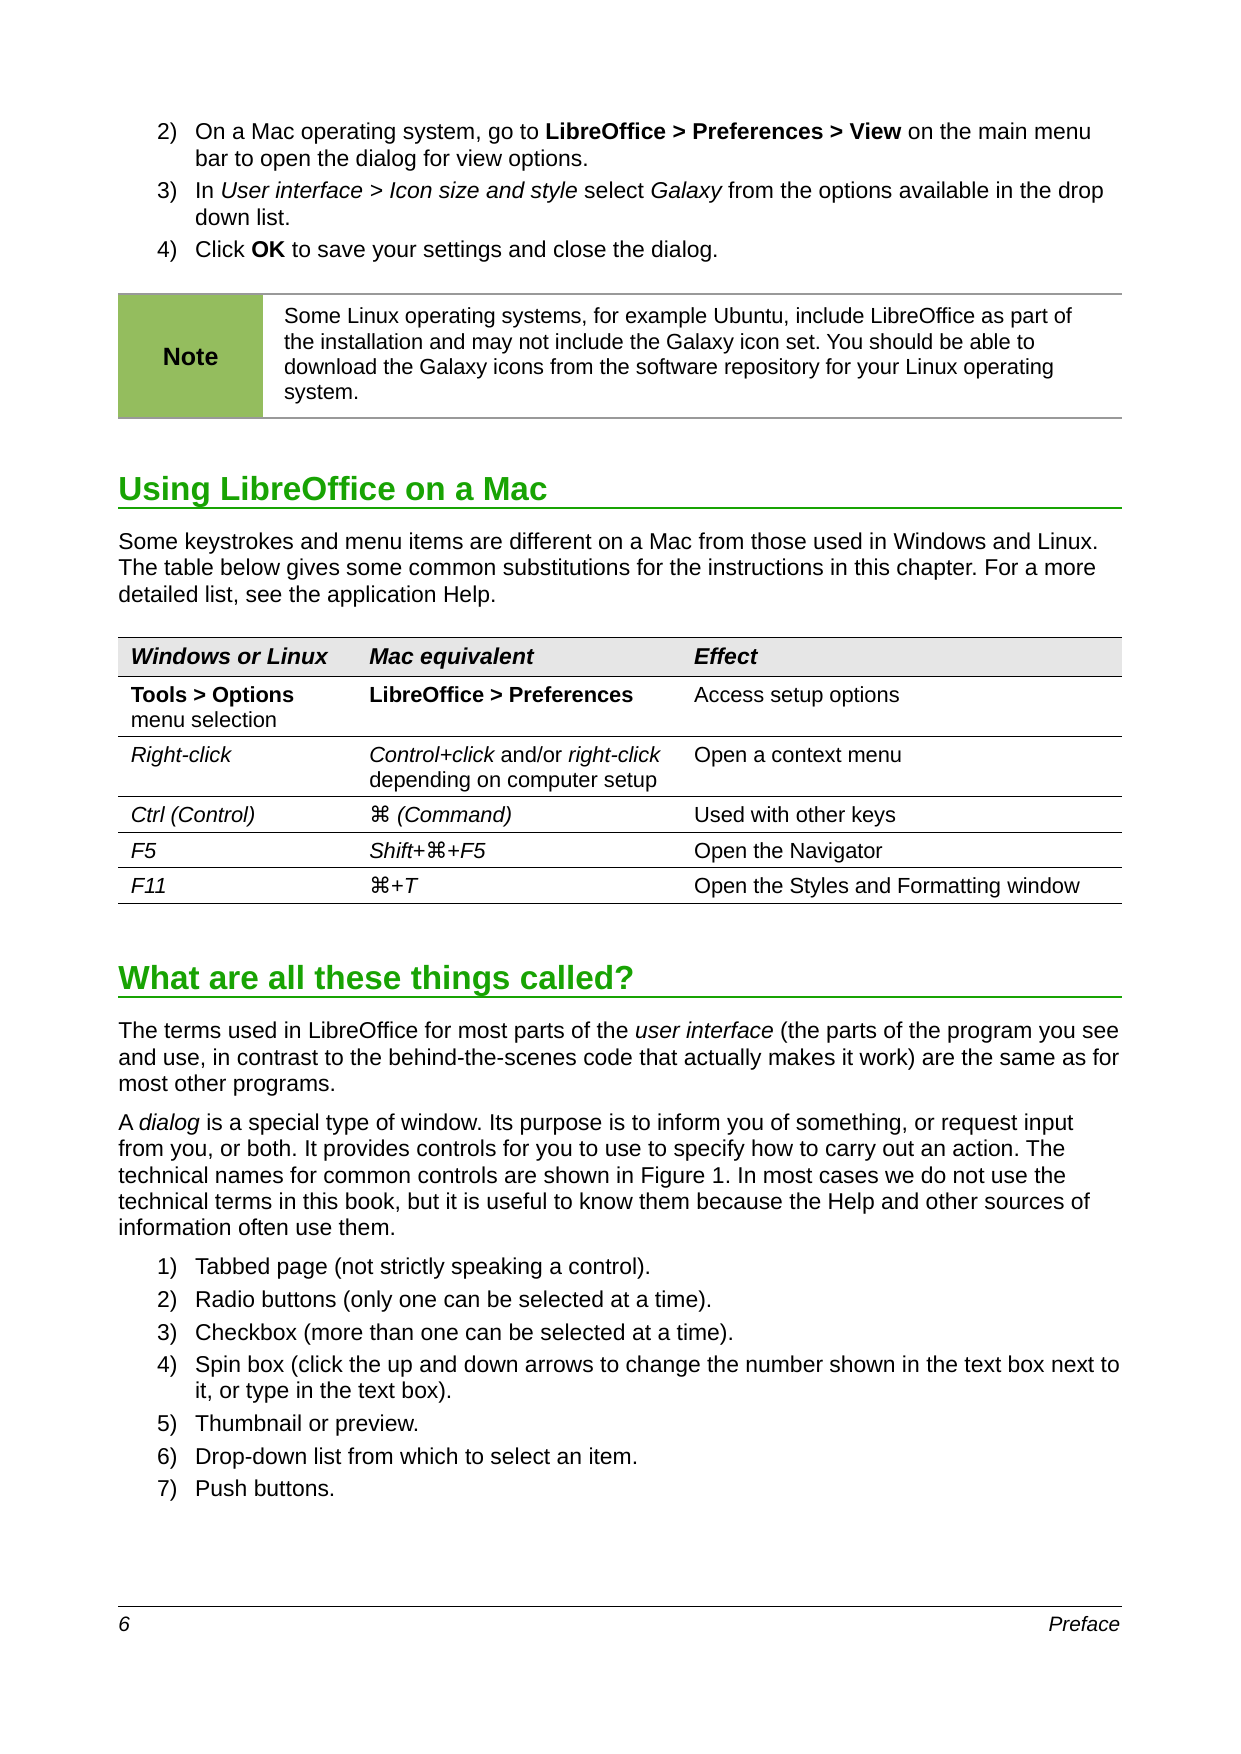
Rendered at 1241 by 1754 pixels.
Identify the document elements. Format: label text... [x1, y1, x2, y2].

list Tabbed page (not strictly speaking a control). [177, 1253, 1122, 1279]
list Drop-down list from which to select an item. [177, 1443, 1122, 1469]
table_cell Tools > Options menu selection [118, 677, 357, 736]
table_cell ⌘ (Command) [357, 797, 681, 832]
text The terms used in LibreOffice for most parts of the user interface (the parts of the program you see and use, in contrast to the behind-the-scenes code that actually makes it work) are the same as for most other programs. [118, 1017, 1122, 1096]
table_cell LibreOffice > Preferences [357, 677, 681, 736]
list In User interface > Icon size and style select Galaxy from the options available in the drop down list. [177, 177, 1122, 230]
text Some keystrokes and menu items are different on a Mac from those used in Windows and Linux. The table below gives some common substitutions for the instructions in this chapter. For a more detailed list, see the application Help. [118, 528, 1122, 607]
table_cell Open the Styles and Formatting window [681, 868, 1122, 902]
list Radio buttons (only one can be selected at a time). [177, 1286, 1122, 1312]
table_cell Open the Navigator [681, 833, 1122, 867]
table_cell Used with other keys [681, 797, 1122, 832]
table_header Some Linux operating systems, for example Ubuntu, include LibreOffice as part of the installation and may not include the Galaxy icon set. You should be able to download the Galaxy icons from the software repository for your Linux operating system. [263, 295, 1122, 417]
table_cell Right-click [118, 737, 357, 796]
text A dialog is a special type of window. Its purpose is to inform you of something, or request input from you, or both. It provides controls for you to use to specify how to carry out an action. The technical names for common controls are shown in Figure 1. In most cases we do not use the technical terms in this book, but it is useful to know them because the Help and other sources of information often use them. [118, 1109, 1122, 1241]
list On a Mac operating system, go to LibreOffice > Preferences > View on the main menu bar to open the dialog for view options. [177, 118, 1122, 171]
subtitle Using LibreOffice on a Mac [118, 469, 1122, 507]
table_cell Shift+⌘+F5 [357, 833, 681, 867]
list Thumbnail or preview. [177, 1410, 1122, 1436]
table_cell F5 [118, 833, 357, 867]
table_cell Access setup options [681, 677, 1122, 736]
table_cell Ctrl (Control) [118, 797, 357, 832]
table_cell Control+click and/or right-click depending on computer setup [357, 737, 681, 796]
table_header Effect [681, 638, 1122, 676]
subtitle What are all these things called? [118, 958, 1122, 996]
list Click OK to save your settings and close the dialog. [177, 236, 1122, 262]
list Checkbox (more than one can be selected at a time). [177, 1318, 1122, 1345]
list Push buttons. [177, 1475, 1122, 1502]
table_cell Open a context menu [681, 737, 1122, 796]
list Spin box (click the up and down arrows to change the number shown in the text box next to it, or type in the text box). [177, 1351, 1122, 1404]
table_cell F11 [118, 868, 357, 902]
table_cell ⌘+T [357, 868, 681, 902]
table_header Mac equivalent [357, 638, 681, 676]
table_header Note [118, 295, 263, 417]
table_header Windows or Linux [118, 638, 357, 676]
